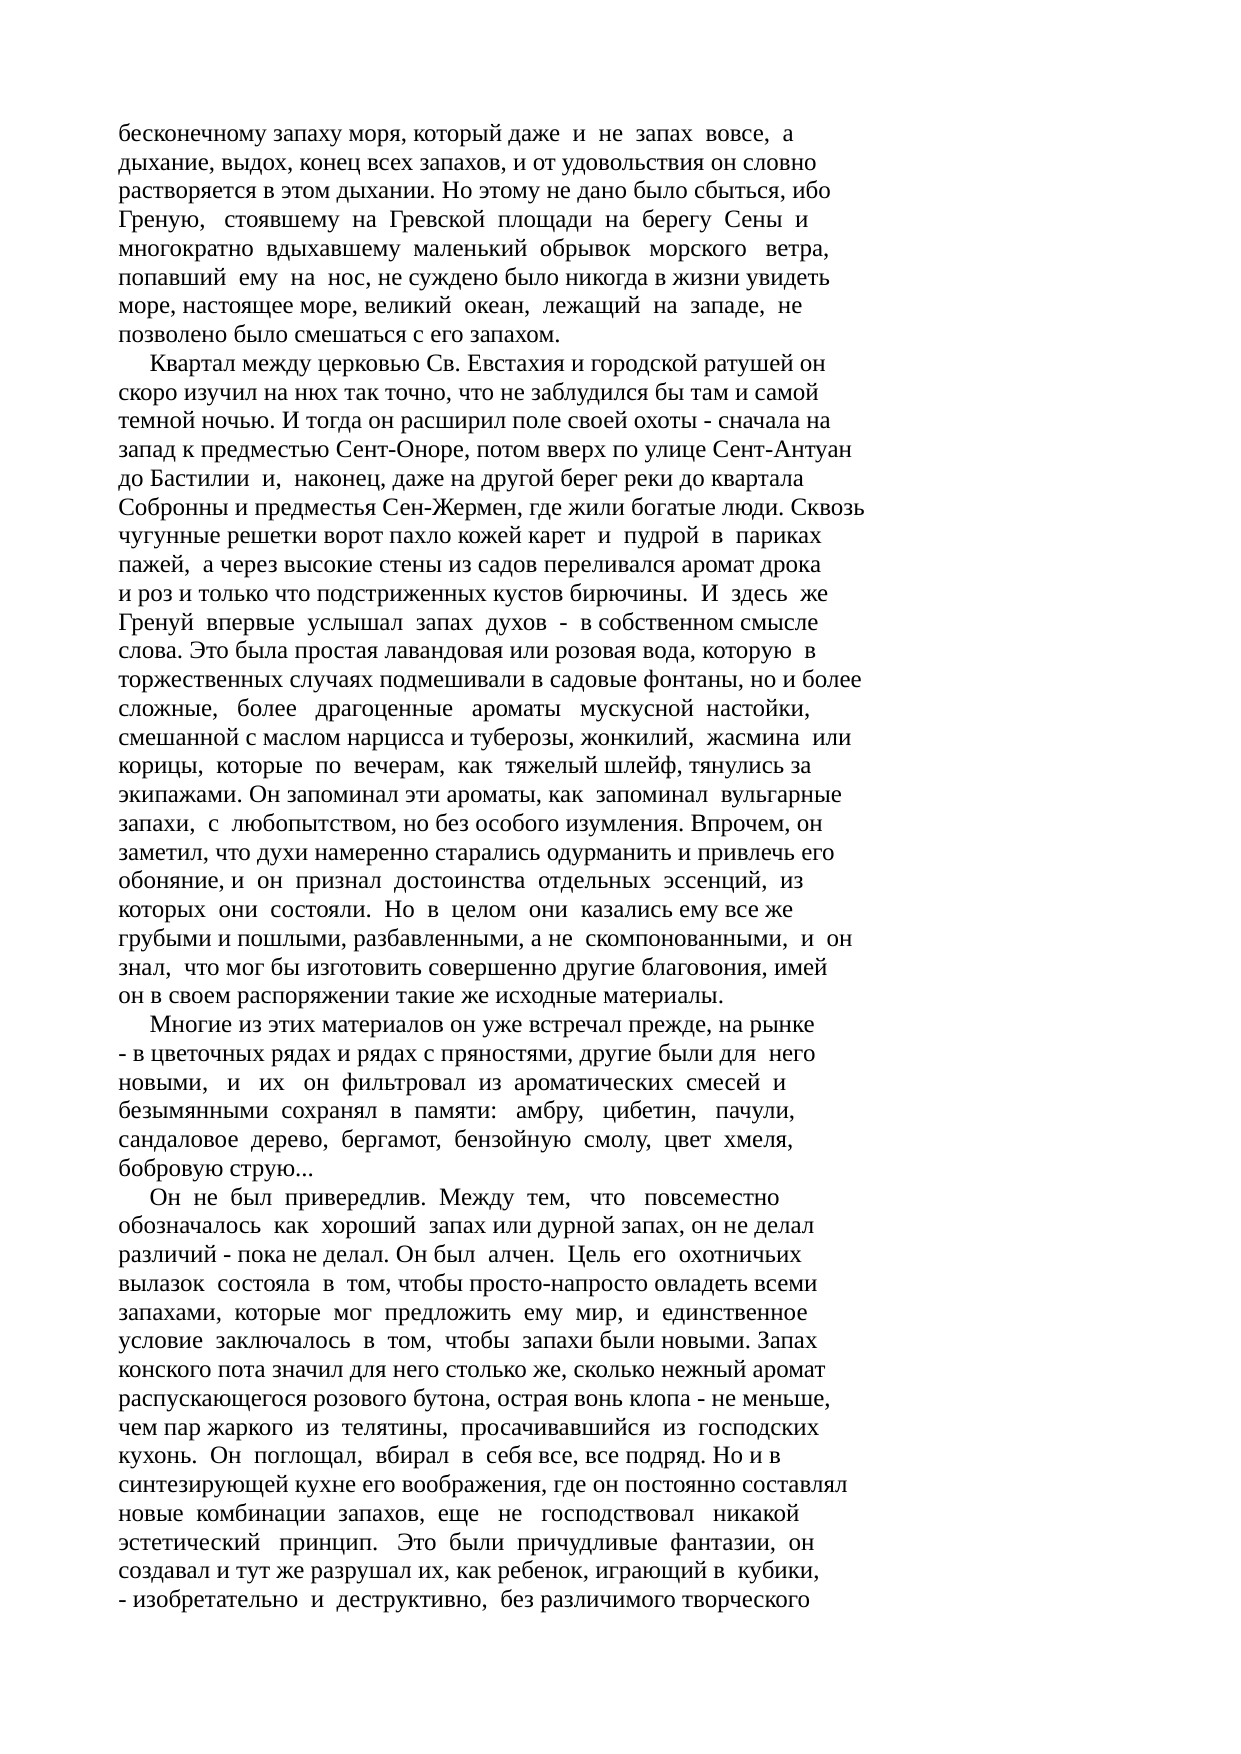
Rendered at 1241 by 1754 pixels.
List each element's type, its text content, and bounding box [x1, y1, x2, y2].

text Гренуй впервые услышал запах духов - в собственном смысле [118, 607, 1122, 636]
text бесконечному запаху моря, который даже и не запах вовсе, а [118, 118, 1122, 147]
text новые комбинации запахов, еще не господствовал никакой [118, 1498, 1122, 1527]
text запахами, которые мог предложить ему мир, и единственное [118, 1297, 1122, 1326]
text создавал и тут же разрушал их, как ребенок, играющий в кубики, [118, 1556, 1122, 1584]
text сандаловое дерево, бергамот, бензойную смолу, цвет хмеля, [118, 1124, 1122, 1153]
text торжественных случаях подмешивали в садовые фонтаны, но и более [118, 664, 1122, 693]
text попавший ему на нос, не суждено было никогда в жизни увидеть [118, 262, 1122, 291]
text - в цветочных рядах и рядах с пряностями, другие были для него [118, 1038, 1122, 1067]
text дыхание, выдох, конец всех запахов, и от удовольствия он словно [118, 147, 1122, 176]
text эстетический принцип. Это были причудливые фантазии, он [118, 1527, 1122, 1556]
text знал, что мог бы изготовить совершенно другие благовония, имей [118, 952, 1122, 981]
text новыми, и их он фильтровал из ароматических смесей и [118, 1067, 1122, 1096]
text которых они состояли. Но в целом они казались ему все же [118, 894, 1122, 923]
text смешанной с маслом нарцисса и туберозы, жонкилий, жасмина или [118, 722, 1122, 751]
text корицы, которые по вечерам, как тяжелый шлейф, тянулись за [118, 751, 1122, 779]
text чугунные решетки ворот пахло кожей карет и пудрой в париках [118, 521, 1122, 549]
text скоро изучил на нюх так точно, что не заблудился бы там и самой [118, 377, 1122, 406]
text многократно вдыхавшему маленький обрывок морского ветра, [118, 233, 1122, 262]
text чем пар жаркого из телятины, просачивавшийся из господских [118, 1412, 1122, 1441]
text растворяется в этом дыхании. Но этому не дано было сбыться, ибо [118, 176, 1122, 204]
text кухонь. Он поглощал, вбирал в себя все, все подряд. Но и в [118, 1441, 1122, 1469]
text вылазок состояла в том, чтобы просто-напросто овладеть всеми [118, 1268, 1122, 1297]
text до Бастилии и, наконец, даже на другой берег реки до квартала [118, 463, 1122, 492]
text - изобретательно и деструктивно, без различимого творческого [118, 1584, 1122, 1613]
text безымянными сохранял в памяти: амбру, цибетин, пачули, [118, 1096, 1122, 1124]
text распускающегося розового бутона, острая вонь клопа - не меньше, [118, 1383, 1122, 1412]
text Многие из этих материалов он уже встречал прежде, на рынке [118, 1009, 1122, 1038]
text темной ночью. И тогда он расширил поле своей охоты - сначала на [118, 406, 1122, 434]
text море, настоящее море, великий океан, лежащий на западе, не [118, 291, 1122, 319]
text слова. Это была простая лавандовая или розовая вода, которую в [118, 636, 1122, 664]
text синтезирующей кухне его воображения, где он постоянно составлял [118, 1469, 1122, 1498]
text запад к предместью Сент-Оноре, потом вверх по улице Сент-Антуан [118, 434, 1122, 463]
text запахи, с любопытством, но без особого изумления. Впрочем, он [118, 808, 1122, 837]
text бобровую струю... [118, 1153, 1122, 1182]
text Греную, стоявшему на Гревской площади на берегу Сены и [118, 204, 1122, 233]
text он в своем распоряжении такие же исходные материалы. [118, 981, 1122, 1009]
text экипажами. Он запоминал эти ароматы, как запоминал вульгарные [118, 779, 1122, 808]
text условие заключалось в том, чтобы запахи были новыми. Запах [118, 1326, 1122, 1354]
text и роз и только что подстриженных кустов бирючины. И здесь же [118, 578, 1122, 607]
text Он не был привередлив. Между тем, что повсеместно [118, 1182, 1122, 1211]
text Квартал между церковью Св. Евстахия и городской ратушей он [118, 348, 1122, 377]
text различий - пока не делал. Он был алчен. Цель его охотничьих [118, 1239, 1122, 1268]
text обозначалось как хороший запах или дурной запах, он не делал [118, 1211, 1122, 1239]
text Собронны и предместья Сен-Жермен, где жили богатые люди. Сквозь [118, 492, 1122, 521]
text позволено было смешаться с его запахом. [118, 319, 1122, 348]
text заметил, что духи намеренно старались одурманить и привлечь его [118, 837, 1122, 866]
text пажей, а через высокие стены из садов переливался аромат дрока [118, 549, 1122, 578]
text обоняние, и он признал достоинства отдельных эссенций, из [118, 866, 1122, 894]
text сложные, более драгоценные ароматы мускусной настойки, [118, 693, 1122, 722]
text конского пота значил для него столько же, сколько нежный аромат [118, 1354, 1122, 1383]
text грубыми и пошлыми, разбавленными, а не скомпонованными, и он [118, 923, 1122, 952]
